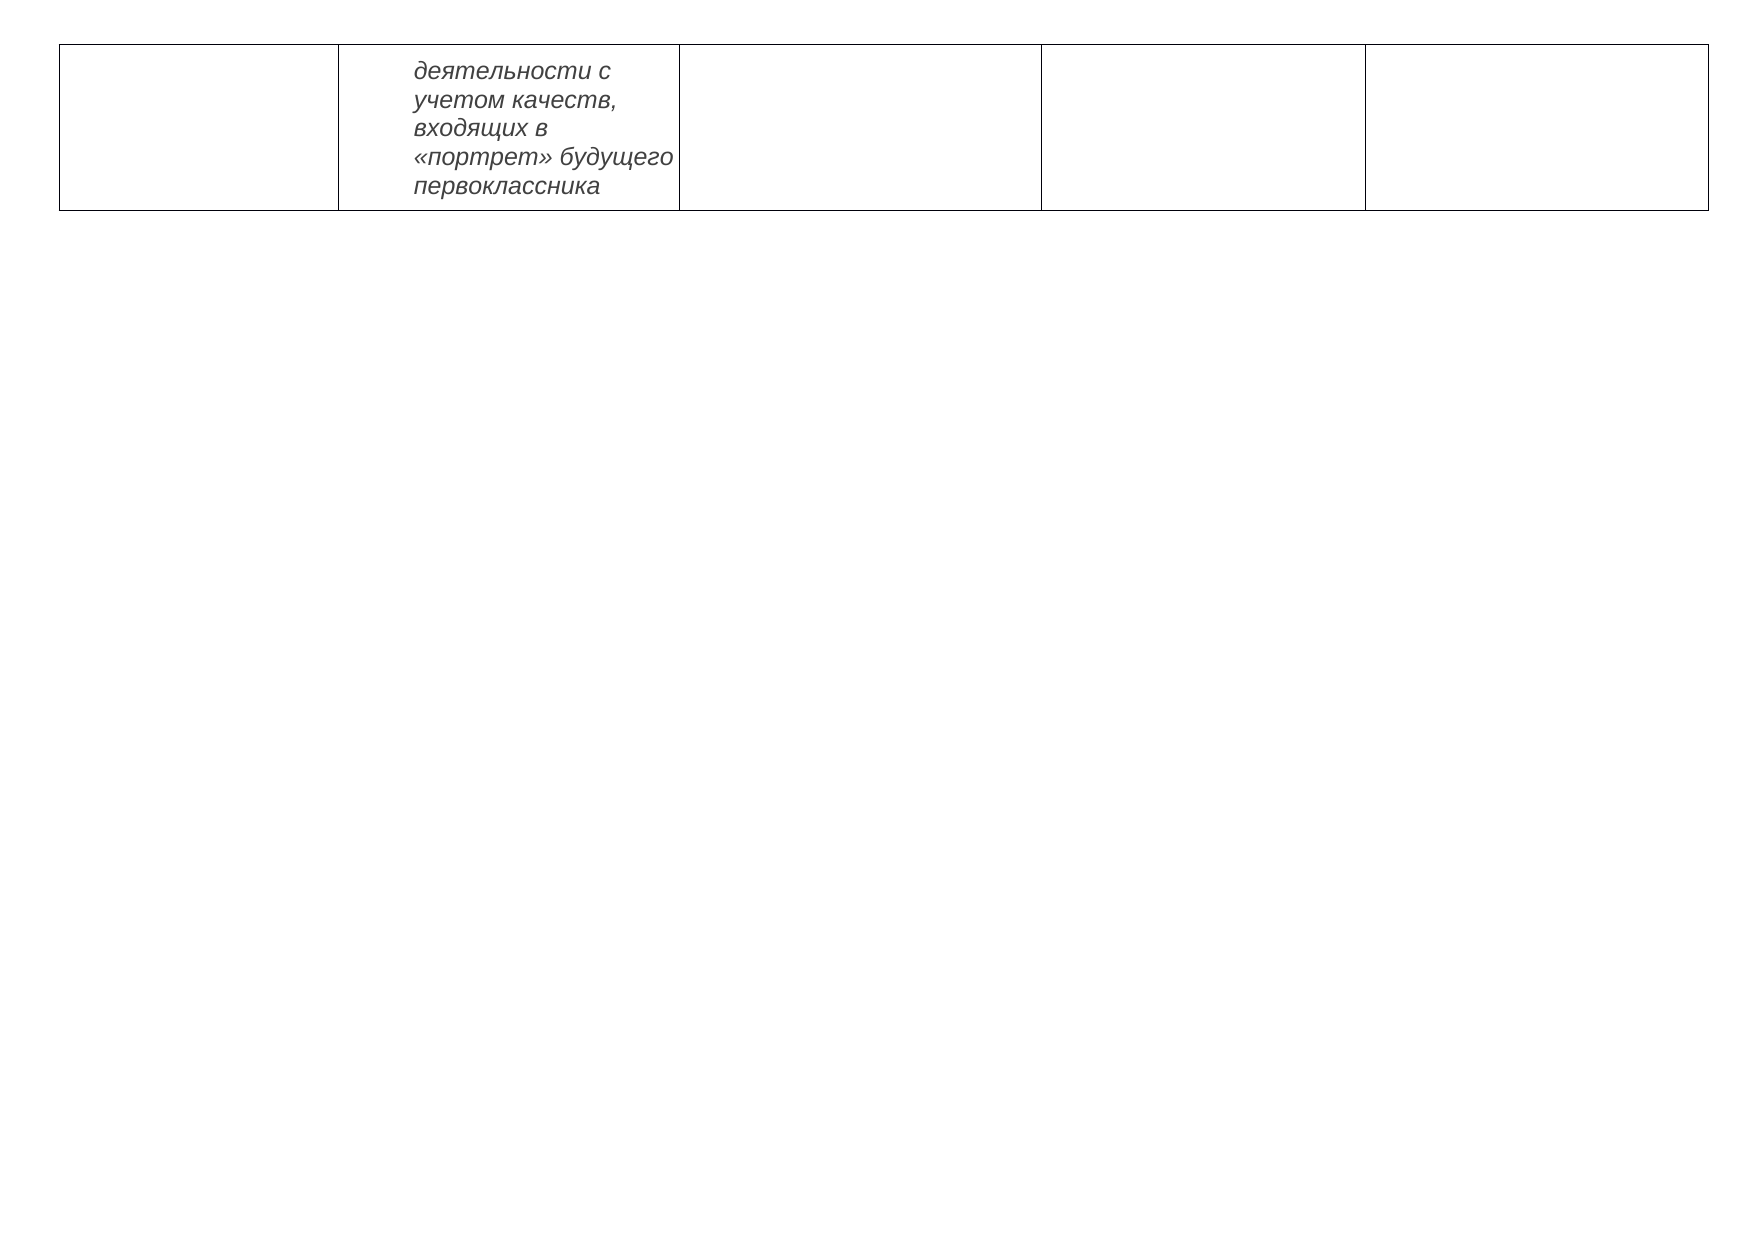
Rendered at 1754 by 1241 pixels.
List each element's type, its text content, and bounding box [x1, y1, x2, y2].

table_cell деятельности с учетом качеств, входящих в «портрет» будущего первоклассника [339, 45, 679, 210]
table_cell [1366, 45, 1708, 210]
table_cell [60, 45, 338, 210]
table_cell [680, 45, 1041, 210]
table_cell [1042, 45, 1365, 210]
